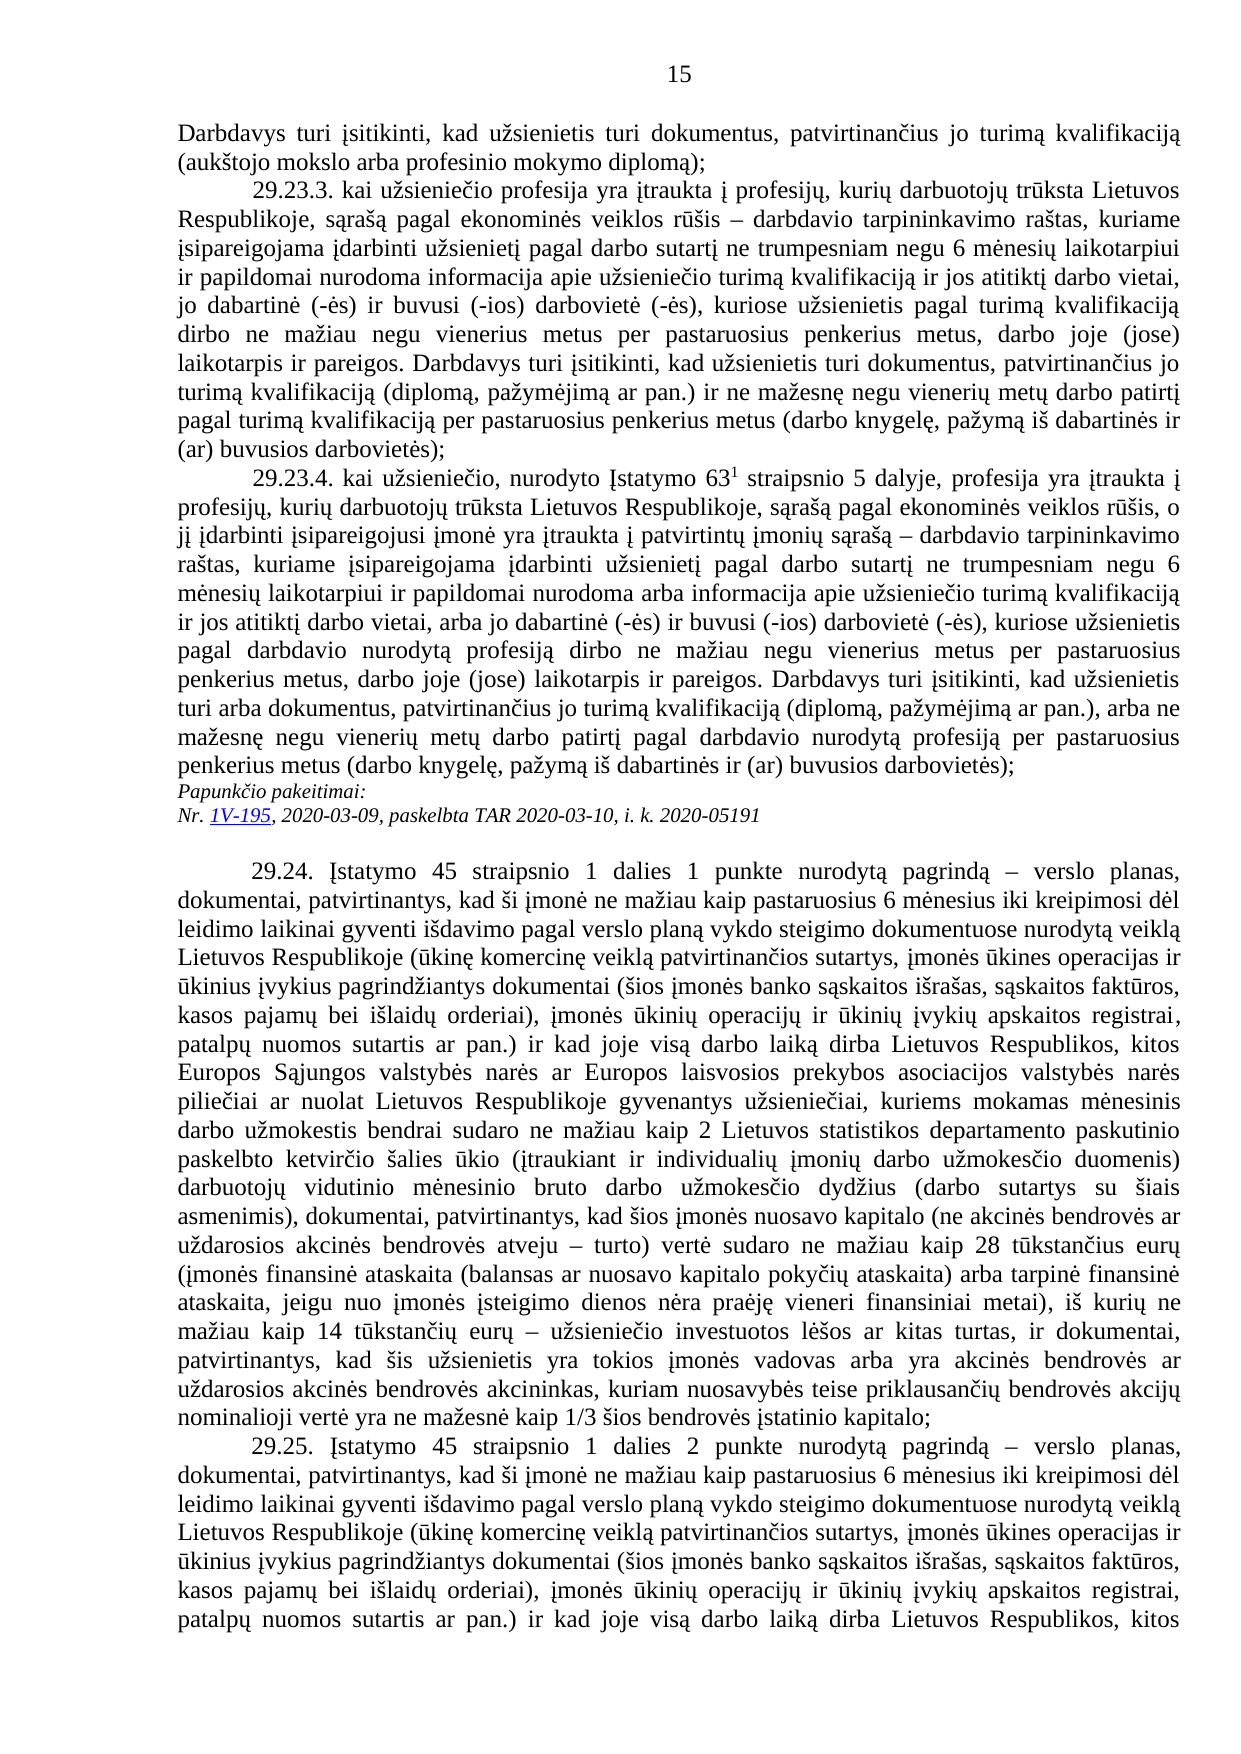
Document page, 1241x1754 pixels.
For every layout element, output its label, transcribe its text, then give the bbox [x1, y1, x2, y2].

text Darbdavys turi įsitikinti, kad užsienietis turi dokumentus, patvirtinančius jo turimą kvalifikaciją (aukštojo mokslo arba profesinio mokymo diplomą); [177, 118, 1181, 176]
text Papunkčio pakeitimai: [177, 779, 1181, 803]
text Nr. 1V-195, 2020-03-09, paskelbta TAR 2020-03-10, i. k. 2020-05191 [177, 803, 1181, 827]
text 29.23.4. kai užsieniečio, nurodyto Įstatymo 631 straipsnio 5 dalyje, profesija yra įtraukta į profesijų, kurių darbuotojų trūksta Lietuvos Respublikoje, sąrašą pagal ekonominės veiklos rūšis, o jį įdarbinti įsipareigojusi įmonė yra įtraukta į patvirtintų įmonių sąrašą – darbdavio tarpininkavimo raštas, kuriame įsipareigojama įdarbinti užsienietį pagal darbo sutartį ne trumpesniam negu 6 mėnesių laikotarpiui ir papildomai nurodoma arba informacija apie užsieniečio turimą kvalifikaciją ir jos atitiktį darbo vietai, arba jo dabartinė (-ės) ir buvusi (-ios) darbovietė (-ės), kuriose užsienietis pagal darbdavio nurodytą profesiją dirbo ne mažiau negu vienerius metus per pastaruosius penkerius metus, darbo joje (jose) laikotarpis ir pareigos. Darbdavys turi įsitikinti, kad užsienietis turi arba dokumentus, patvirtinančius jo turimą kvalifikaciją (diplomą, pažymėjimą ar pan.), arba ne mažesnę negu vienerių metų darbo patirtį pagal darbdavio nurodytą profesiją per pastaruosius penkerius metus (darbo knygelę, pažymą iš dabartinės ir (ar) buvusios darbovietės); [177, 463, 1181, 779]
text 29.25. Įstatymo 45 straipsnio 1 dalies 2 punkte nurodytą pagrindą – verslo planas, dokumentai, patvirtinantys, kad ši įmonė ne mažiau kaip pastaruosius 6 mėnesius iki kreipimosi dėl leidimo laikinai gyventi išdavimo pagal verslo planą vykdo steigimo dokumentuose nurodytą veiklą Lietuvos Respublikoje (ūkinę komercinę veiklą patvirtinančios sutartys, įmonės ūkines operacijas ir ūkinius įvykius pagrindžiantys dokumentai (šios įmonės banko sąskaitos išrašas, sąskaitos faktūros, kasos pajamų bei išlaidų orderiai), įmonės ūkinių operacijų ir ūkinių įvykių apskaitos registrai, patalpų nuomos sutartis ar pan.) ir kad joje visą darbo laiką dirba Lietuvos Respublikos, kitos [177, 1431, 1181, 1632]
text 29.23.3. kai užsieniečio profesija yra įtraukta į profesijų, kurių darbuotojų trūksta Lietuvos Respublikoje, sąrašą pagal ekonominės veiklos rūšis – darbdavio tarpininkavimo raštas, kuriame įsipareigojama įdarbinti užsienietį pagal darbo sutartį ne trumpesniam negu 6 mėnesių laikotarpiui ir papildomai nurodoma informacija apie užsieniečio turimą kvalifikaciją ir jos atitiktį darbo vietai, jo dabartinė (-ės) ir buvusi (-ios) darbovietė (-ės), kuriose užsienietis pagal turimą kvalifikaciją dirbo ne mažiau negu vienerius metus per pastaruosius penkerius metus, darbo joje (jose) laikotarpis ir pareigos. Darbdavys turi įsitikinti, kad užsienietis turi dokumentus, patvirtinančius jo turimą kvalifikaciją (diplomą, pažymėjimą ar pan.) ir ne mažesnę negu vienerių metų darbo patirtį pagal turimą kvalifikaciją per pastaruosius penkerius metus (darbo knygelę, pažymą iš dabartinės ir (ar) buvusios darbovietės); [177, 176, 1181, 463]
text 29.24. Įstatymo 45 straipsnio 1 dalies 1 punkte nurodytą pagrindą – verslo planas, dokumentai, patvirtinantys, kad ši įmonė ne mažiau kaip pastaruosius 6 mėnesius iki kreipimosi dėl leidimo laikinai gyventi išdavimo pagal verslo planą vykdo steigimo dokumentuose nurodytą veiklą Lietuvos Respublikoje (ūkinę komercinę veiklą patvirtinančios sutartys, įmonės ūkines operacijas ir ūkinius įvykius pagrindžiantys dokumentai (šios įmonės banko sąskaitos išrašas, sąskaitos faktūros, kasos pajamų bei išlaidų orderiai), įmonės ūkinių operacijų ir ūkinių įvykių apskaitos registrai, patalpų nuomos sutartis ar pan.) ir kad joje visą darbo laiką dirba Lietuvos Respublikos, kitos Europos Sąjungos valstybės narės ar Europos laisvosios prekybos asociacijos valstybės narės piliečiai ar nuolat Lietuvos Respublikoje gyvenantys užsieniečiai, kuriems mokamas mėnesinis darbo užmokestis bendrai sudaro ne mažiau kaip 2 Lietuvos statistikos departamento paskutinio paskelbto ketvirčio šalies ūkio (įtraukiant ir individualių įmonių darbo užmokesčio duomenis) darbuotojų vidutinio mėnesinio bruto darbo užmokesčio dydžius (darbo sutartys su šiais asmenimis), dokumentai, patvirtinantys, kad šios įmonės nuosavo kapitalo (ne akcinės bendrovės ar uždarosios akcinės bendrovės atveju – turto) vertė sudaro ne mažiau kaip 28 tūkstančius eurų (įmonės finansinė ataskaita (balansas ar nuosavo kapitalo pokyčių ataskaita) arba tarpinė finansinė ataskaita, jeigu nuo įmonės įsteigimo dienos nėra praėję vieneri finansiniai metai), iš kurių ne mažiau kaip 14 tūkstančių eurų – užsieniečio investuotos lėšos ar kitas turtas, ir dokumentai, patvirtinantys, kad šis užsienietis yra tokios įmonės vadovas arba yra akcinės bendrovės ar uždarosios akcinės bendrovės akcininkas, kuriam nuosavybės teise priklausančių bendrovės akcijų nominalioji vertė yra ne mažesnė kaip 1/3 šios bendrovės įstatinio kapitalo; [177, 856, 1181, 1431]
